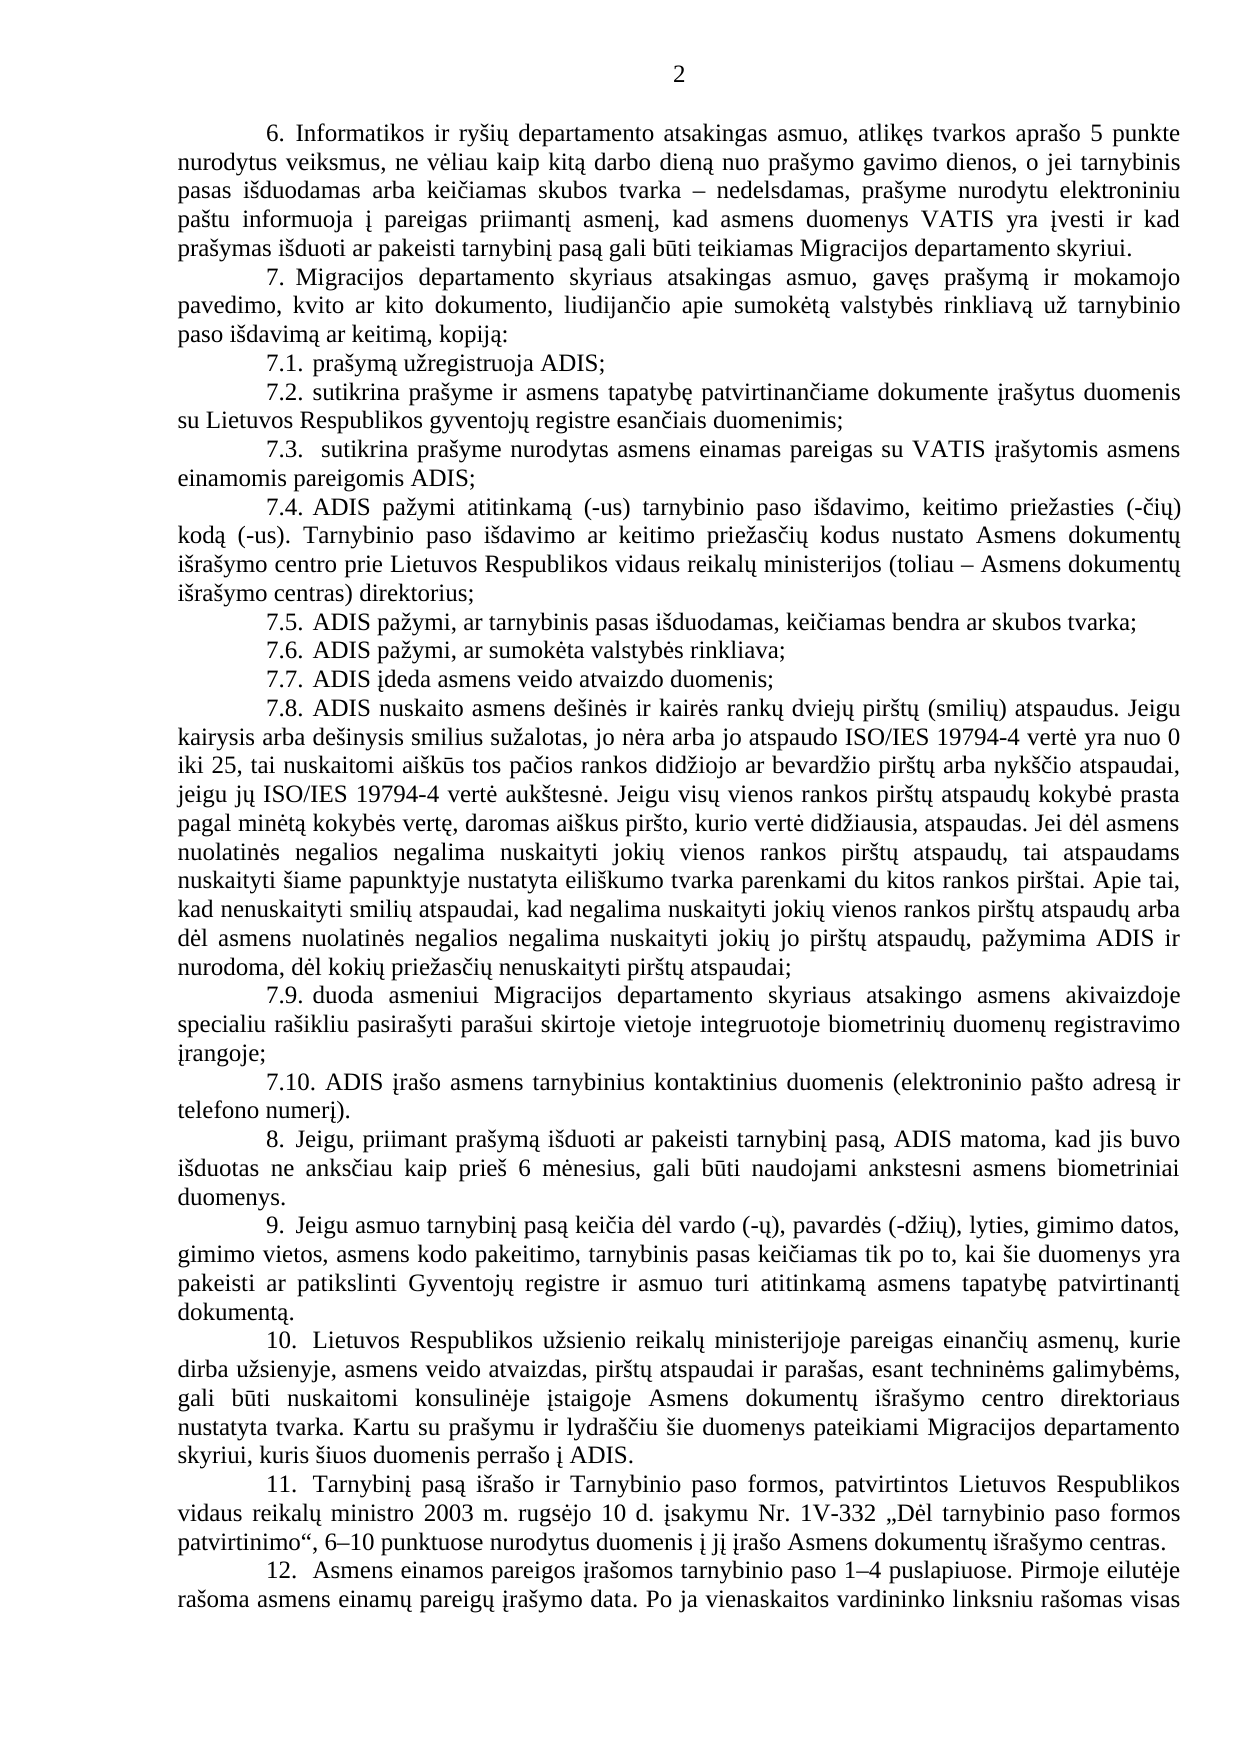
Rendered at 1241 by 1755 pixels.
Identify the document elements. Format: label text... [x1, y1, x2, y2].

text 7.7. ADIS įdeda asmens veido atvaizdo duomenis; [177, 664, 1181, 693]
text 8. Jeigu, priimant prašymą išduoti ar pakeisti tarnybinį pasą, ADIS matoma, kad jis buvo išduotas ne anksčiau kaip prieš 6 mėnesius, gali būti naudojami ankstesni asmens biometriniai duomenys. [177, 1124, 1181, 1211]
text 7.4. ADIS pažymi atitinkamą (-us) tarnybinio paso išdavimo, keitimo priežasties (-čių) kodą (-us). Tarnybinio paso išdavimo ar keitimo priežasčių kodus nustato Asmens dokumentų išrašymo centro prie Lietuvos Respublikos vidaus reikalų ministerijos (toliau – Asmens dokumentų išrašymo centras) direktorius; [177, 492, 1181, 607]
text 7.5. ADIS pažymi, ar tarnybinis pasas išduodamas, keičiamas bendra ar skubos tvarka; [177, 607, 1181, 636]
text 7.6. ADIS pažymi, ar sumokėta valstybės rinkliava; [177, 636, 1181, 664]
text 7.8. ADIS nuskaito asmens dešinės ir kairės rankų dviejų pirštų (smilių) atspaudus. Jeigu kairysis arba dešinysis smilius sužalotas, jo nėra arba jo atspaudo ISO/IES 19794-4 vertė yra nuo 0 iki 25, tai nuskaitomi aiškūs tos pačios rankos didžiojo ar bevardžio pirštų arba nykščio atspaudai, jeigu jų ISO/IES 19794-4 vertė aukštesnė. Jeigu visų vienos rankos pirštų atspaudų kokybė prasta pagal minėtą kokybės vertę, daromas aiškus piršto, kurio vertė didžiausia, atspaudas. Jei dėl asmens nuolatinės negalios negalima nuskaityti jokių vienos rankos pirštų atspaudų, tai atspaudams nuskaityti šiame papunktyje nustatyta eiliškumo tvarka parenkami du kitos rankos pirštai. Apie tai, kad nenuskaityti smilių atspaudai, kad negalima nuskaityti jokių vienos rankos pirštų atspaudų arba dėl asmens nuolatinės negalios negalima nuskaityti jokių jo pirštų atspaudų, pažymima ADIS ir nurodoma, dėl kokių priežasčių nenuskaityti pirštų atspaudai; [177, 693, 1181, 981]
text 12. Asmens einamos pareigos įrašomos tarnybinio paso 1–4 puslapiuose. Pirmoje eilutėje rašoma asmens einamų pareigų įrašymo data. Po ja vienaskaitos vardininko linksniu rašomas visas [177, 1556, 1181, 1613]
text 7.2. sutikrina prašyme ir asmens tapatybę patvirtinančiame dokumente įrašytus duomenis su Lietuvos Respublikos gyventojų registre esančiais duomenimis; [177, 377, 1181, 434]
text 7. Migracijos departamento skyriaus atsakingas asmuo, gavęs prašymą ir mokamojo pavedimo, kvito ar kito dokumento, liudijančio apie sumokėtą valstybės rinkliavą už tarnybinio paso išdavimą ar keitimą, kopiją: [177, 262, 1181, 348]
text 7.3. sutikrina prašyme nurodytas asmens einamas pareigas su VATIS įrašytomis asmens einamomis pareigomis ADIS; [177, 434, 1181, 492]
text 11. Tarnybinį pasą išrašo ir Tarnybinio paso formos, patvirtintos Lietuvos Respublikos vidaus reikalų ministro 2003 m. rugsėjo 10 d. įsakymu Nr. 1V-332 „Dėl tarnybinio paso formos patvirtinimo“, 6–10 punktuose nurodytus duomenis į jį įrašo Asmens dokumentų išrašymo centras. [177, 1469, 1181, 1556]
text 7.1. prašymą užregistruoja ADIS; [177, 348, 1181, 377]
text 7.10. ADIS įrašo asmens tarnybinius kontaktinius duomenis (elektroninio pašto adresą ir telefono numerį). [177, 1067, 1181, 1124]
text 7.9. duoda asmeniui Migracijos departamento skyriaus atsakingo asmens akivaizdoje specialiu rašikliu pasirašyti parašui skirtoje vietoje integruotoje biometrinių duomenų registravimo įrangoje; [177, 981, 1181, 1067]
text 9. Jeigu asmuo tarnybinį pasą keičia dėl vardo (-ų), pavardės (-džių), lyties, gimimo datos, gimimo vietos, asmens kodo pakeitimo, tarnybinis pasas keičiamas tik po to, kai šie duomenys yra pakeisti ar patikslinti Gyventojų registre ir asmuo turi atitinkamą asmens tapatybę patvirtinantį dokumentą. [177, 1211, 1181, 1326]
text 10. Lietuvos Respublikos užsienio reikalų ministerijoje pareigas einančių asmenų, kurie dirba užsienyje, asmens veido atvaizdas, pirštų atspaudai ir parašas, esant techninėms galimybėms, gali būti nuskaitomi konsulinėje įstaigoje Asmens dokumentų išrašymo centro direktoriaus nustatyta tvarka. Kartu su prašymu ir lydraščiu šie duomenys pateikiami Migracijos departamento skyriui, kuris šiuos duomenis perrašo į ADIS. [177, 1326, 1181, 1469]
text 6. Informatikos ir ryšių departamento atsakingas asmuo, atlikęs tvarkos aprašo 5 punkte nurodytus veiksmus, ne vėliau kaip kitą darbo dieną nuo prašymo gavimo dienos, o jei tarnybinis pasas išduodamas arba keičiamas skubos tvarka – nedelsdamas, prašyme nurodytu elektroniniu paštu informuoja į pareigas priimantį asmenį, kad asmens duomenys VATIS yra įvesti ir kad prašymas išduoti ar pakeisti tarnybinį pasą gali būti teikiamas Migracijos departamento skyriui. [177, 118, 1181, 262]
